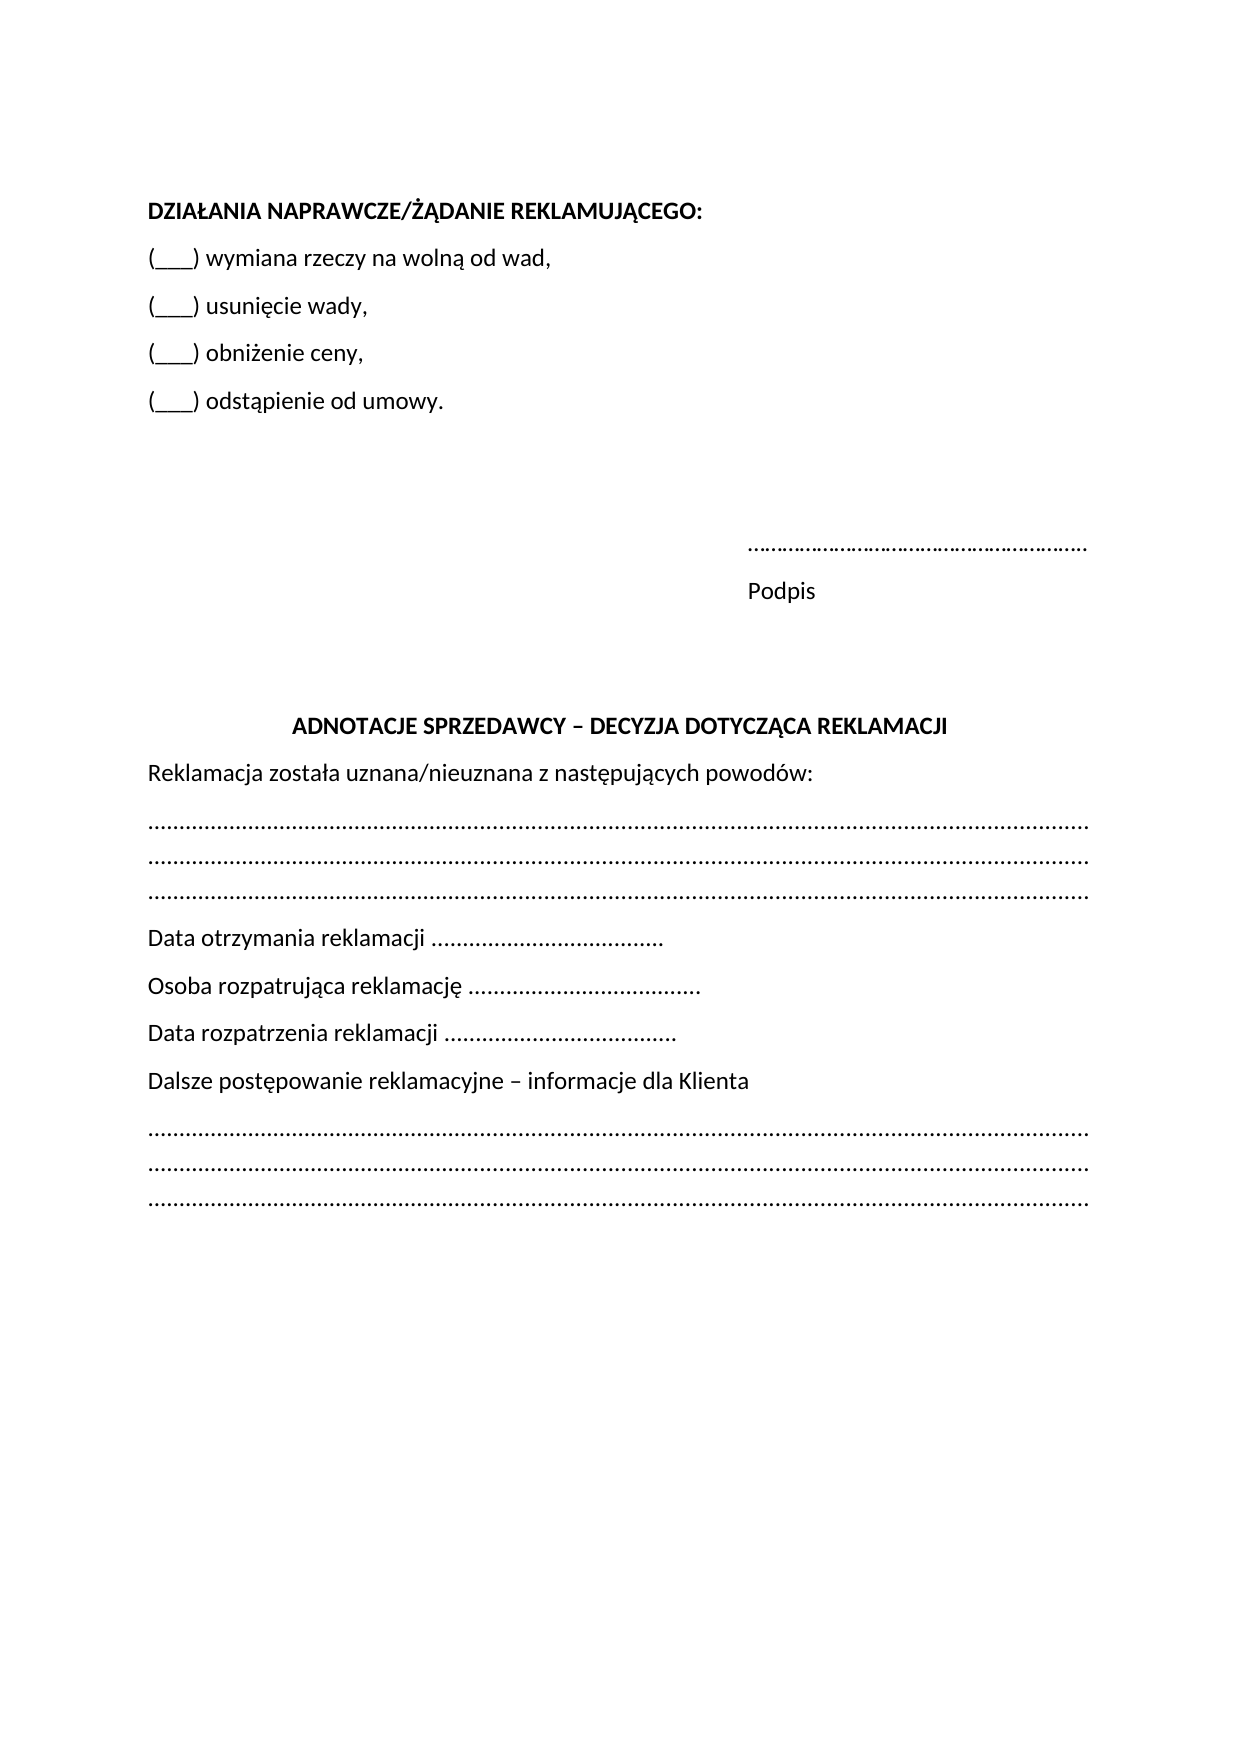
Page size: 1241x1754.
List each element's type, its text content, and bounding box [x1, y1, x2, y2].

text Dalsze postępowanie reklamacyjne – informacje dla Klienta [148, 1065, 1093, 1096]
text Data otrzymania reklamacji ..................................... [148, 923, 1093, 953]
text Data rozpatrzenia reklamacji ..................................... [148, 1018, 1093, 1048]
text (___) usunięcie wady, [148, 290, 1093, 321]
text DZIAŁANIA NAPRAWCZE/ŻĄDANIE REKLAMUJĄCEGO: [148, 195, 1093, 226]
text (___) obniżenie ceny, [148, 338, 1093, 368]
text Podpis [748, 575, 1093, 606]
text Osoba rozpatrująca reklamację ..................................... [148, 970, 1093, 1001]
text Reklamacja została uznana/nieuznana z następujących powodów: [148, 758, 1093, 788]
text ………………………………………………….. [748, 528, 1093, 558]
text (___) wymiana rzeczy na wolną od wad, [148, 243, 1093, 273]
text ADNOTACJE SPRZEDAWCY – DECYZJA DOTYCZĄCA REKLAMACJI [148, 710, 1093, 741]
text (___) odstąpienie od umowy. [148, 385, 1093, 416]
